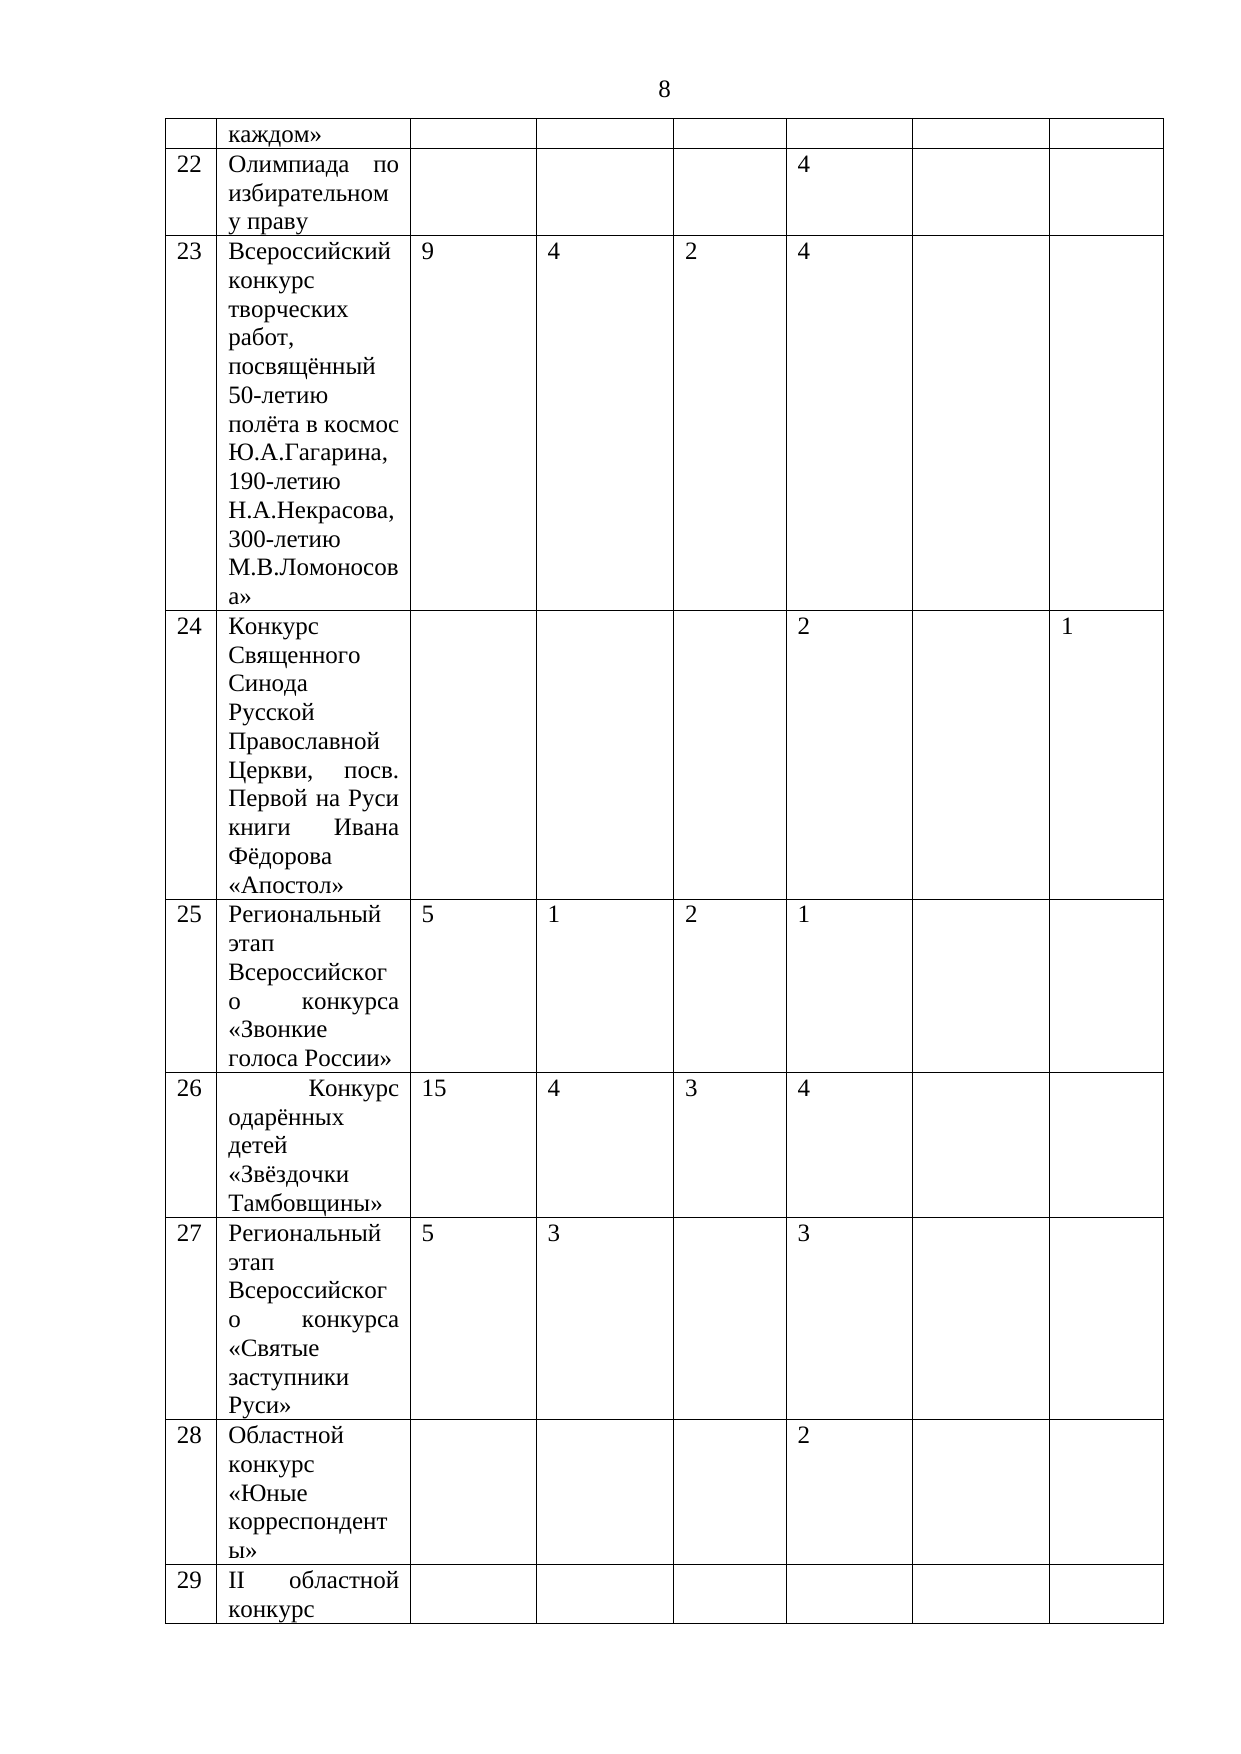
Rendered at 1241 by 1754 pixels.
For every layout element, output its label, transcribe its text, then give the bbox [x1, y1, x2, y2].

table_cell II областной конкурс [217, 1565, 410, 1622]
table_cell 25 [166, 900, 216, 1072]
table_cell 29 [166, 1565, 216, 1622]
table_cell [1050, 1565, 1163, 1622]
table_cell 5 [411, 900, 536, 1072]
table_cell [913, 1420, 1049, 1564]
table_cell 26 [166, 1073, 216, 1217]
table_cell [537, 1420, 673, 1564]
table_cell 1 [787, 900, 912, 1072]
table_cell [913, 1565, 1049, 1622]
table_cell Региональный этап Всероссийского конкурса «Святые заступники Руси» [217, 1218, 410, 1419]
table_cell 2 [787, 611, 912, 898]
table_cell 4 [787, 149, 912, 235]
table_cell [537, 119, 673, 148]
table_cell [674, 119, 786, 148]
table_cell 4 [787, 236, 912, 610]
table_cell [411, 611, 536, 898]
table_cell 2 [674, 900, 786, 1072]
table_cell [674, 1218, 786, 1419]
table_cell Конкурс одарённых детей «Звёздочки Тамбовщины» [217, 1073, 410, 1217]
table_cell [913, 149, 1049, 235]
table_cell 23 [166, 236, 216, 610]
table_cell 27 [166, 1218, 216, 1419]
table_cell [411, 1420, 536, 1564]
table_cell [1050, 149, 1163, 235]
table_cell [913, 119, 1049, 148]
table_cell 2 [674, 236, 786, 610]
table_cell 22 [166, 149, 216, 235]
table_cell [674, 1565, 786, 1622]
table_cell [674, 611, 786, 898]
table_cell 24 [166, 611, 216, 898]
table_cell Региональный этап Всероссийского конкурса «Звонкие голоса России» [217, 900, 410, 1072]
table_cell 4 [787, 1073, 912, 1217]
table_cell 3 [674, 1073, 786, 1217]
table_cell [787, 119, 912, 148]
table_cell [674, 149, 786, 235]
table_cell 28 [166, 1420, 216, 1564]
table_cell Всероссийский конкурс творческих работ, посвящённый 50-летию полёта в космос Ю.А.Гагарина, 190-летию Н.А.Некрасова, 300-летию М.В.Ломоносова» [217, 236, 410, 610]
table_cell 3 [787, 1218, 912, 1419]
table_cell [913, 1218, 1049, 1419]
table_cell 2 [787, 1420, 912, 1564]
table_cell 1 [537, 900, 673, 1072]
table_cell 4 [537, 1073, 673, 1217]
table_cell [1050, 1218, 1163, 1419]
table_cell [1050, 119, 1163, 148]
table_cell 5 [411, 1218, 536, 1419]
table_cell [1050, 1073, 1163, 1217]
table_cell [166, 119, 216, 148]
table_cell 3 [537, 1218, 673, 1419]
table_cell [411, 149, 536, 235]
table_cell [913, 900, 1049, 1072]
table_cell [674, 1420, 786, 1564]
table_cell Конкурс Священного Синода Русской Православной Церкви, посв. Первой на Руси книги Ивана Фёдорова «Апостол» [217, 611, 410, 898]
table_cell 15 [411, 1073, 536, 1217]
table_cell [787, 1565, 912, 1622]
table_cell [537, 611, 673, 898]
table_cell [913, 1073, 1049, 1217]
table_cell [1050, 236, 1163, 610]
table_cell [1050, 900, 1163, 1072]
table_cell Олимпиада по избирательному праву [217, 149, 410, 235]
table_cell [411, 1565, 536, 1622]
table_cell [913, 236, 1049, 610]
table_cell [1050, 1420, 1163, 1564]
table_cell [537, 149, 673, 235]
table_cell [411, 119, 536, 148]
table_cell 1 [1050, 611, 1163, 898]
table_cell 9 [411, 236, 536, 610]
table_cell [537, 1565, 673, 1622]
table_cell [913, 611, 1049, 898]
table_cell Областной конкурс «Юные корреспонденты» [217, 1420, 410, 1564]
table_cell каждом» [217, 119, 410, 148]
table_cell 4 [537, 236, 673, 610]
